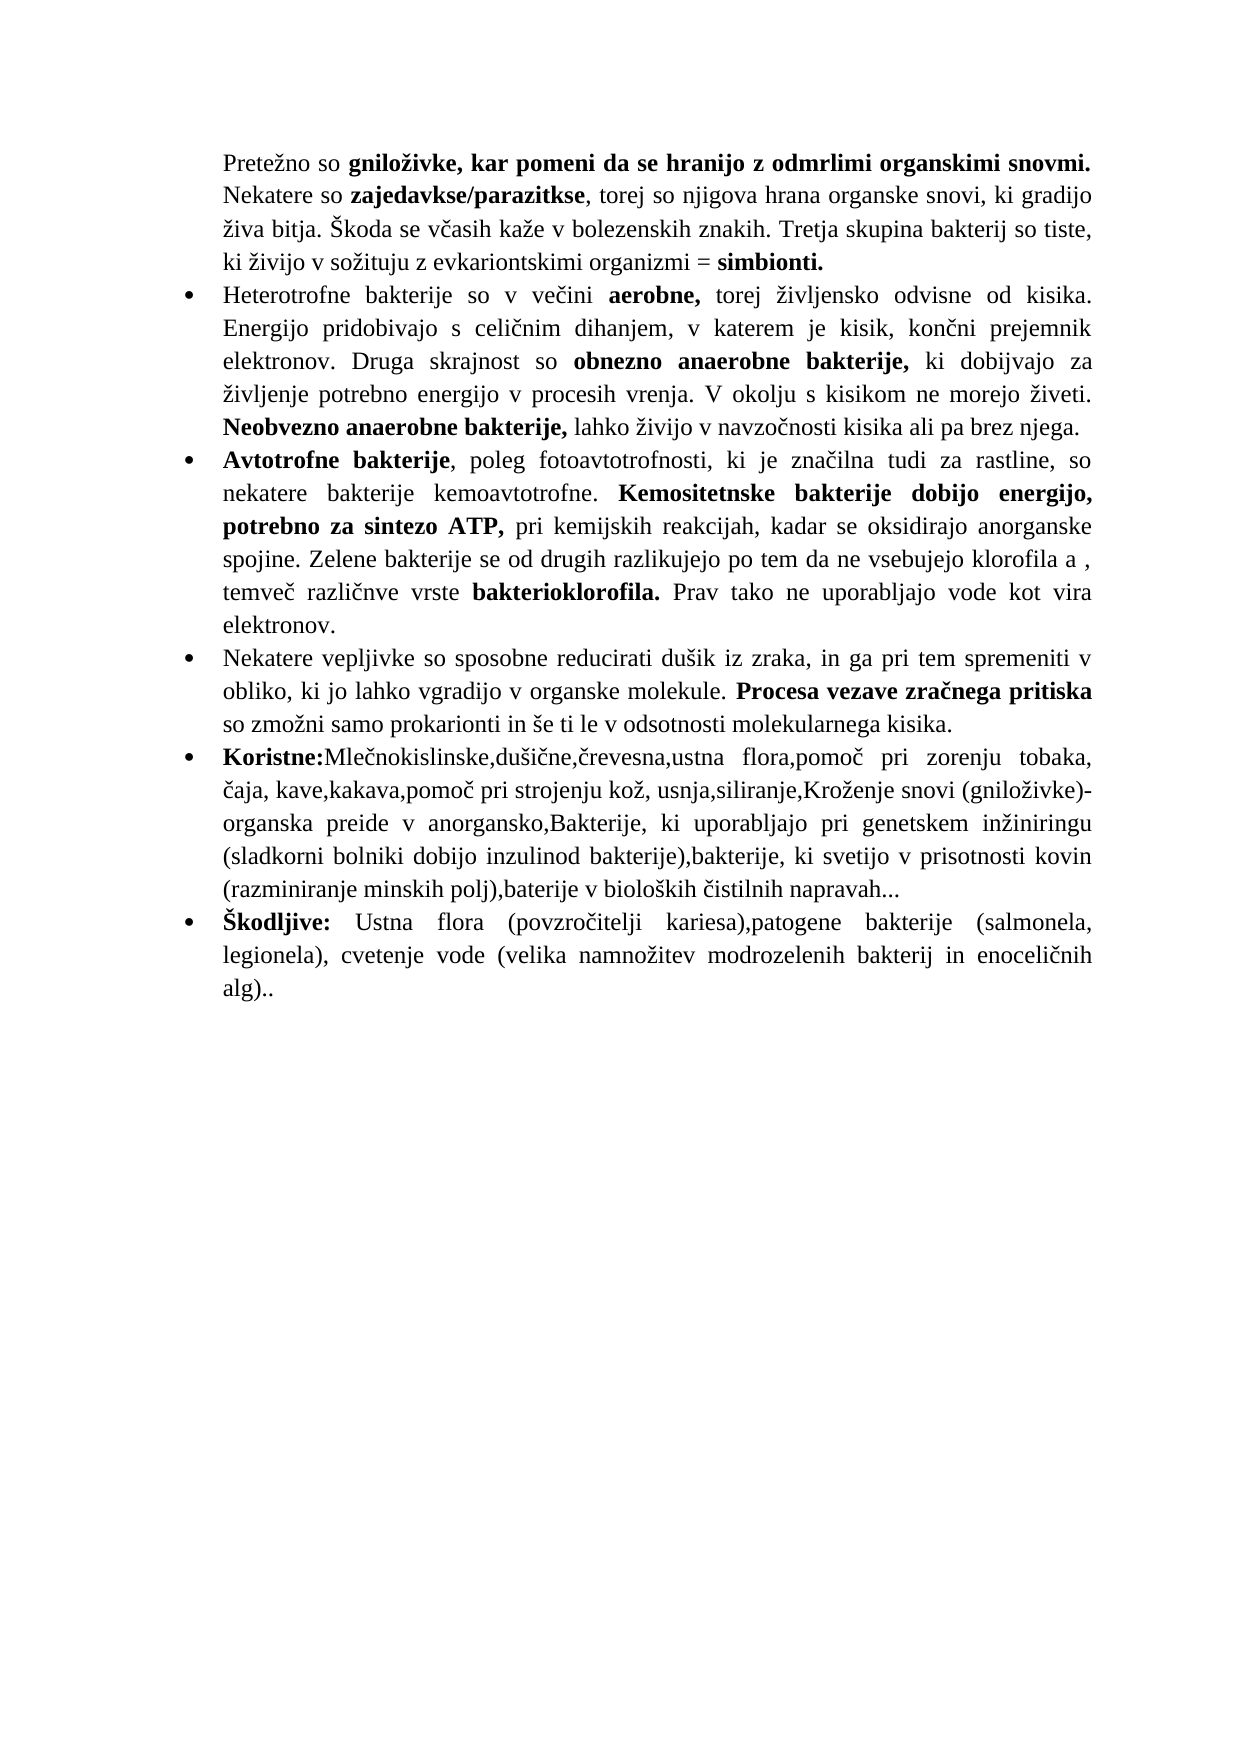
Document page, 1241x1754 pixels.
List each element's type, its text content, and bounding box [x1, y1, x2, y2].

list Škodljive: Ustna flora (povzročitelji kariesa),patogene bakterije (salmonela, legionela), cvetenje vode (velika namnožitev modrozelenih bakterij in enoceličnih alg).. [185, 907, 1093, 1002]
list Nekatere vepljivke so sposobne reducirati dušik iz zraka, in ga pri tem spremeniti v obliko, ki jo lahko vgradijo v organske molekule. Procesa vezave zračnega pritiska so zmožni samo prokarionti in še ti le v odsotnosti molekularnega kisika. [185, 643, 1093, 738]
list Heterotrofne bakterije so v večini aerobne, torej življensko odvisne od kisika. Energijo pridobivajo s celičnim dihanjem, v katerem je kisik, končni prejemnik elektronov. Druga skrajnost so obnezno anaerobne bakterije, ki dobijvajo za življenje potrebno energijo v procesih vrenja. V okolju s kisikom ne morejo živeti. Neobvezno anaerobne bakterije, lahko živijo v navzočnosti kisika ali pa brez njega. [185, 280, 1093, 441]
list Pretežno so gniloživke, kar pomeni da se hranijo z odmrlimi organskimi snovmi. Nekatere so zajedavkse/parazitkse, torej so njigova hrana organske snovi, ki gradijo živa bitja. Škoda se včasih kaže v bolezenskih znakih. Tretja skupina bakterij so tiste, ki živijo v sožituju z evkariontskimi organizmi = simbionti. [185, 148, 1093, 275]
list Koristne:Mlečnokislinske,dušične,črevesna,ustna flora,pomoč pri zorenju tobaka, čaja, kave,kakava,pomoč pri strojenju kož, usnja,siliranje,Kroženje snovi (gniloživke)-organska preide v anorgansko,Bakterije, ki uporabljajo pri genetskem inžiniringu (sladkorni bolniki dobijo inzulinod bakterije),bakterije, ki svetijo v prisotnosti kovin (razminiranje minskih polj),baterije v bioloških čistilnih napravah... [185, 742, 1093, 903]
list Avtotrofne bakterije, poleg fotoavtotrofnosti, ki je značilna tudi za rastline, so nekatere bakterije kemoavtotrofne. Kemositetnske bakterije dobijo energijo, potrebno za sintezo ATP, pri kemijskih reakcijah, kadar se oksidirajo anorganske spojine. Zelene bakterije se od drugih razlikujejo po tem da ne vsebujejo klorofila a , temveč različnve vrste bakterioklorofila. Prav tako ne uporabljajo vode kot vira elektronov. [185, 445, 1093, 639]
